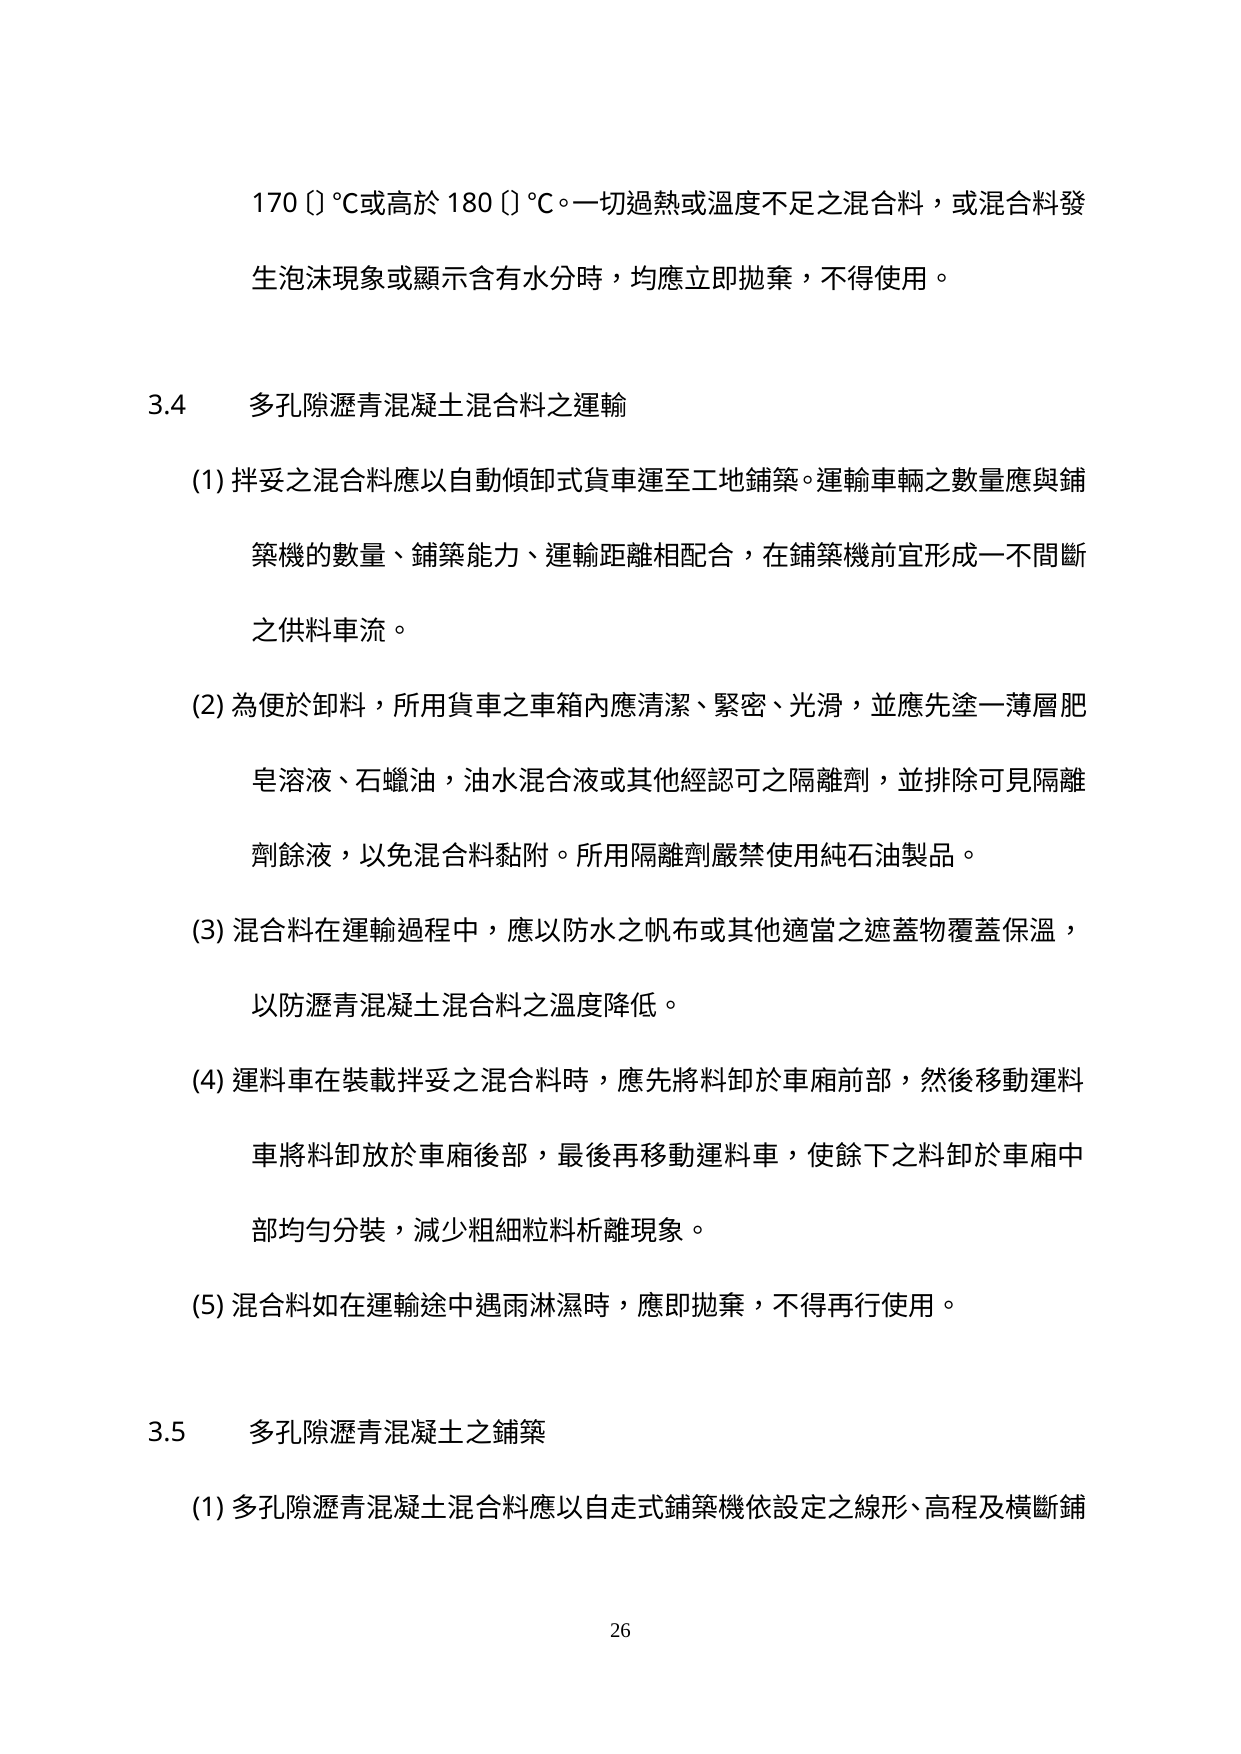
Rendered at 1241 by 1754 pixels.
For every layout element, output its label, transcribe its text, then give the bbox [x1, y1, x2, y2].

text (1) 拌妥之混合料應以自動傾卸式貨車運至工地鋪築。運輸車輛之數量應與鋪築機的數量、鋪築能力、運輸距離相配合，在鋪築機前宜形成一不間斷之供料車流。 [192, 442, 1087, 667]
subtitle 3.4 多孔隙瀝青混凝土混合料之運輸 [148, 367, 1092, 442]
text (5) 混合料如在運輸途中遇雨淋濕時，應即拋棄，不得再行使用。 [192, 1267, 1087, 1342]
text (2) 為便於卸料，所用貨車之車箱內應清潔、緊密、光滑，並應先塗一薄層肥皂溶液、石蠟油，油水混合液或其他經認可之隔離劑，並排除可見隔離劑餘液，以免混合料黏附。所用隔離劑嚴禁使用純石油製品。 [192, 667, 1087, 892]
text (1) 多孔隙瀝青混凝土混合料應以自走式鋪築機依設定之線形、高程及橫斷鋪 [192, 1469, 1087, 1544]
subtitle 3.5 多孔隙瀝青混凝土之鋪築 [148, 1394, 1092, 1469]
text (4) 運料車在裝載拌妥之混合料時，應先將料卸於車廂前部，然後移動運料車將料卸放於車廂後部，最後再移動運料車，使餘下之料卸於車廂中部均勻分裝，減少粗細粒料析離現象。 [192, 1042, 1087, 1267]
text 170〔〕℃或高於180〔〕℃。一切過熱或溫度不足之混合料，或混合料發生泡沫現象或顯示含有水分時，均應立即拋棄，不得使用。 [192, 164, 1087, 314]
text (3) 混合料在運輸過程中，應以防水之帆布或其他適當之遮蓋物覆蓋保溫，以防瀝青混凝土混合料之溫度降低。 [192, 892, 1087, 1042]
